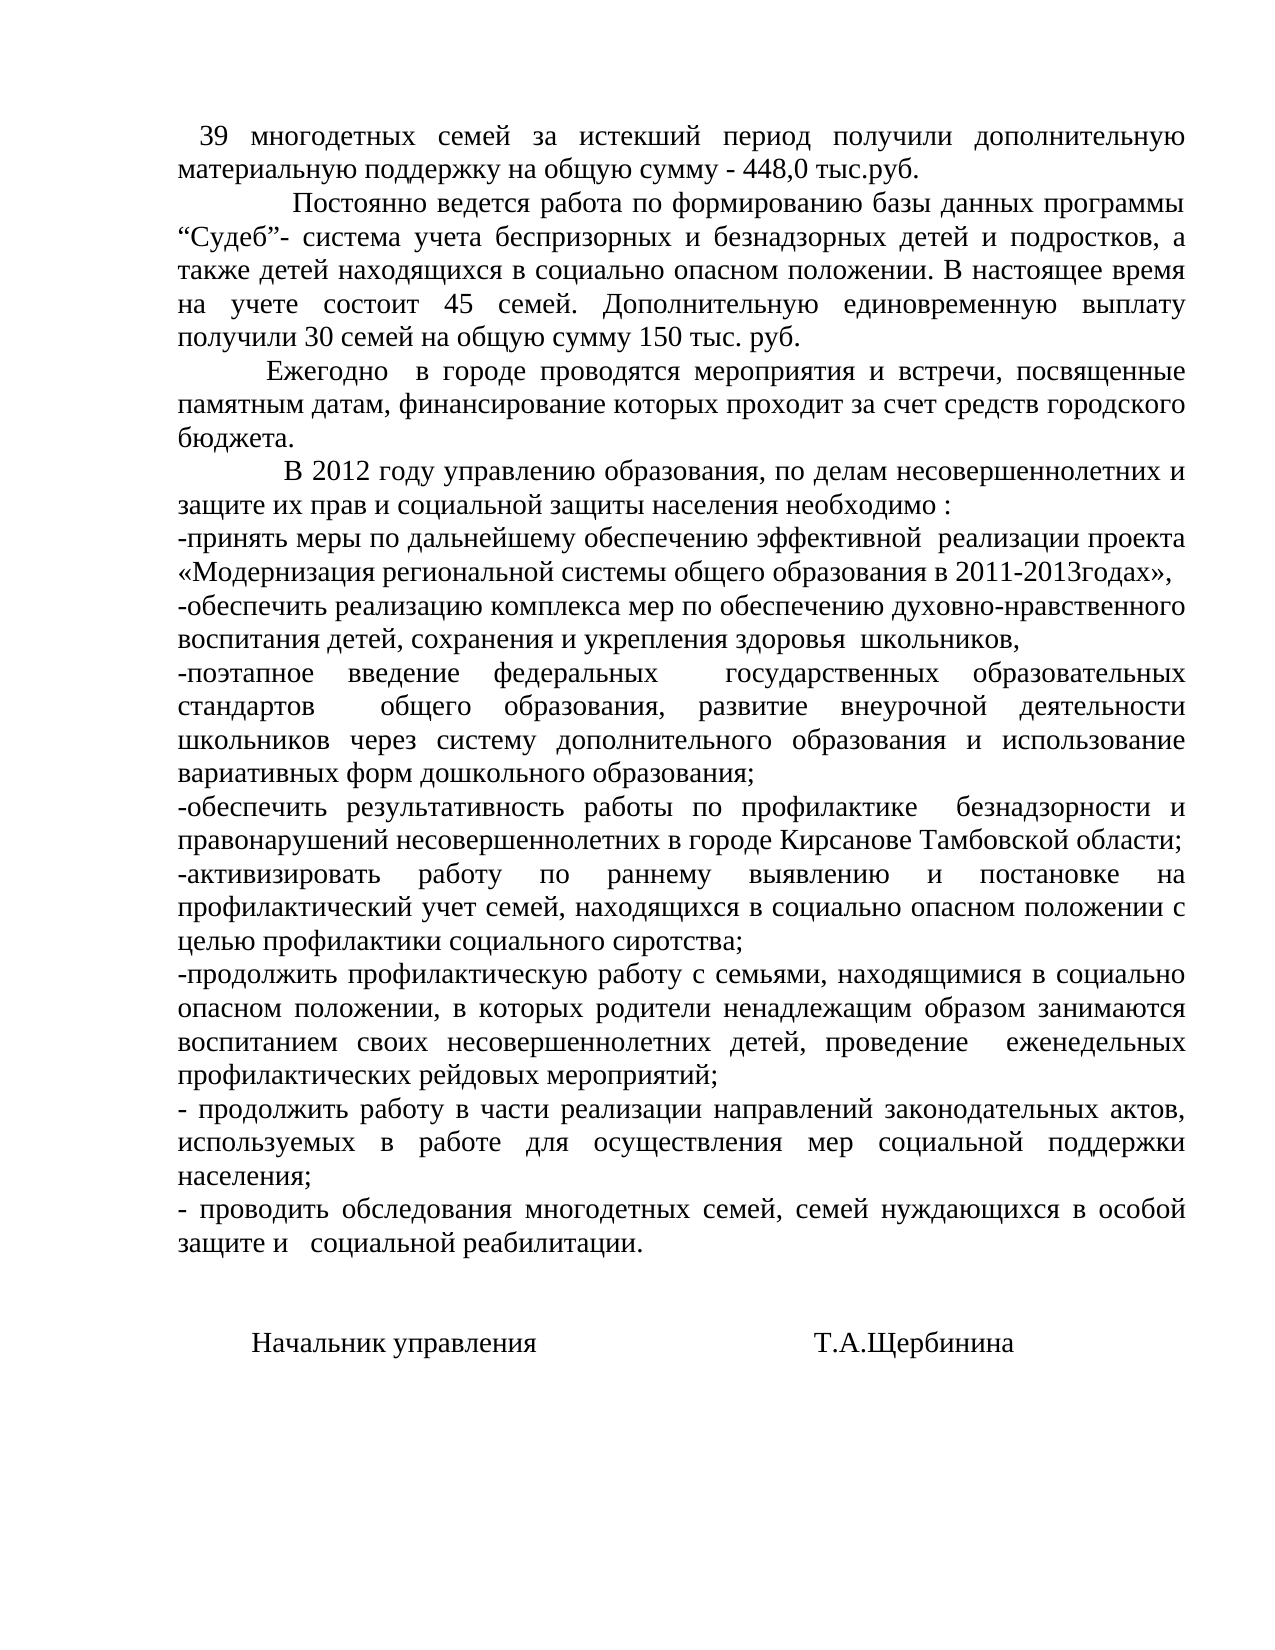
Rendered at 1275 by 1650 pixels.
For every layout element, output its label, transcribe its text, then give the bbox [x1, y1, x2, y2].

text 39 многодетных семей за истекший период получили дополнительную материальную поддержку на общую сумму - 448,0 тыс.руб. [177, 118, 1186, 185]
text Постоянно ведется работа по формированию базы данных программы “Судеб”- система учета беспризорных и безнадзорных детей и подростков, а также детей находящихся в социально опасном положении. В настоящее время на учете состоит 45 семей. Дополнительную единовременную выплату получили 30 семей на общую сумму 150 тыс. руб. [177, 185, 1186, 353]
text -принять меры по дальнейшему обеспечению эффективной реализации проекта «Модернизация региональной системы общего образования в 2011-2013годах», [177, 521, 1186, 588]
text -продолжить профилактическую работу с семьями, находящимися в социально опасном положении, в которых родители ненадлежащим образом занимаются воспитанием своих несовершеннолетних детей, проведение еженедельных профилактических рейдовых мероприятий; [177, 957, 1186, 1091]
text - продолжить работу в части реализации направлений законодательных актов, используемых в работе для осуществления мер социальной поддержки населения; [177, 1091, 1186, 1191]
text В 2012 году управлению образования, по делам несовершеннолетних и защите их прав и социальной защиты населения необходимо : [177, 453, 1186, 521]
text -обеспечить результативность работы по профилактике безнадзорности и правонарушений несовершеннолетних в городе Кирсанове Тамбовской области; [177, 789, 1186, 856]
text Начальник управления Т.А.Щербинина [177, 1326, 1186, 1359]
text Ежегодно в городе проводятся мероприятия и встречи, посвященные памятным датам, финансирование которых проходит за счет средств городского бюджета. [177, 353, 1186, 453]
text - проводить обследования многодетных семей, семей нуждающихся в особой защите и социальной реабилитации. [177, 1191, 1186, 1258]
text -обеспечить реализацию комплекса мер по обеспечению духовно-нравственного воспитания детей, сохранения и укрепления здоровья школьников, [177, 588, 1186, 655]
text -активизировать работу по раннему выявлению и постановке на профилактический учет семей, находящихся в социально опасном положении с целью профилактики социального сиротства; [177, 856, 1186, 957]
text -поэтапное введение федеральных государственных образовательных стандартов общего образования, развитие внеурочной деятельности школьников через систему дополнительного образования и использование вариативных форм дошкольного образования; [177, 655, 1186, 789]
